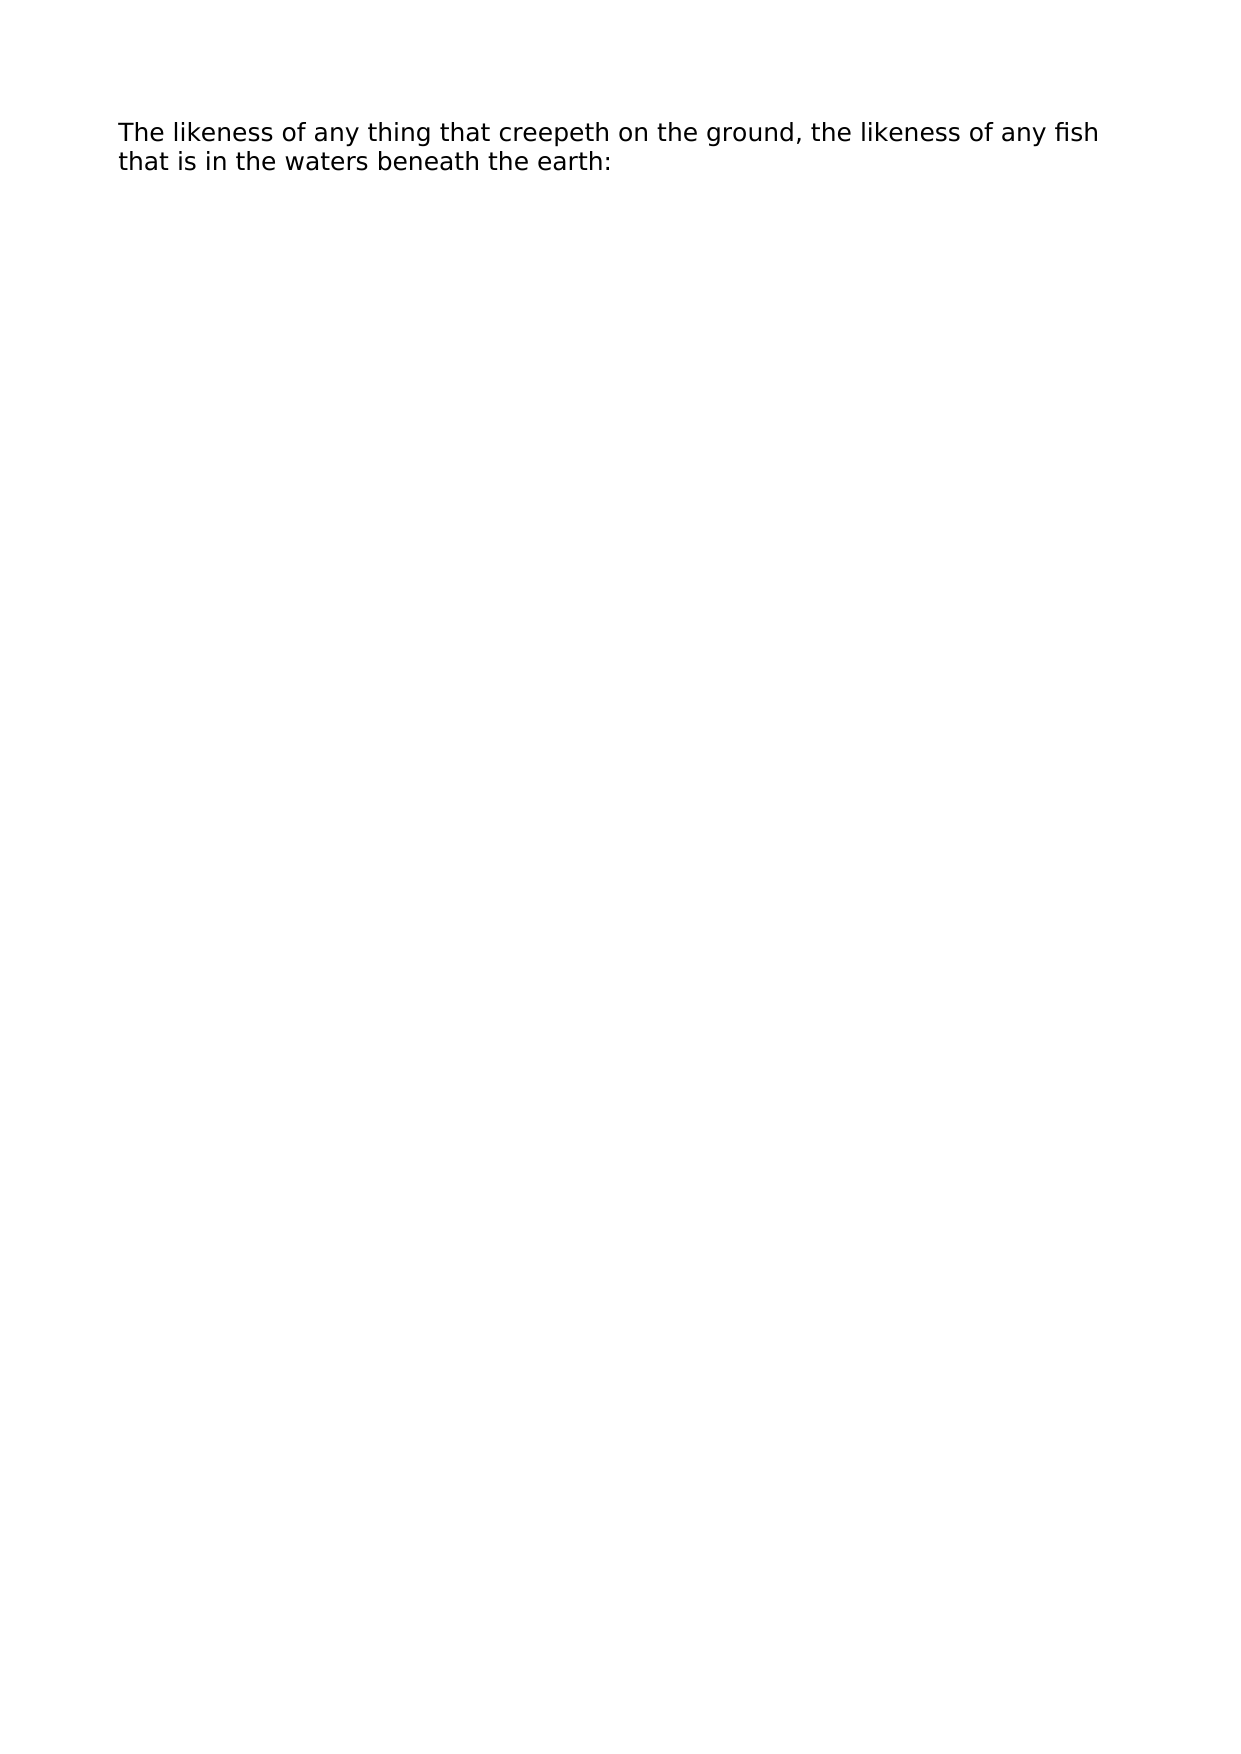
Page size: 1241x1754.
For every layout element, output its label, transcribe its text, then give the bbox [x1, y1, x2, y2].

text The likeness of any thing that creepeth on the ground, the likeness of any fish that is in the waters beneath the earth: [118, 118, 1122, 176]
